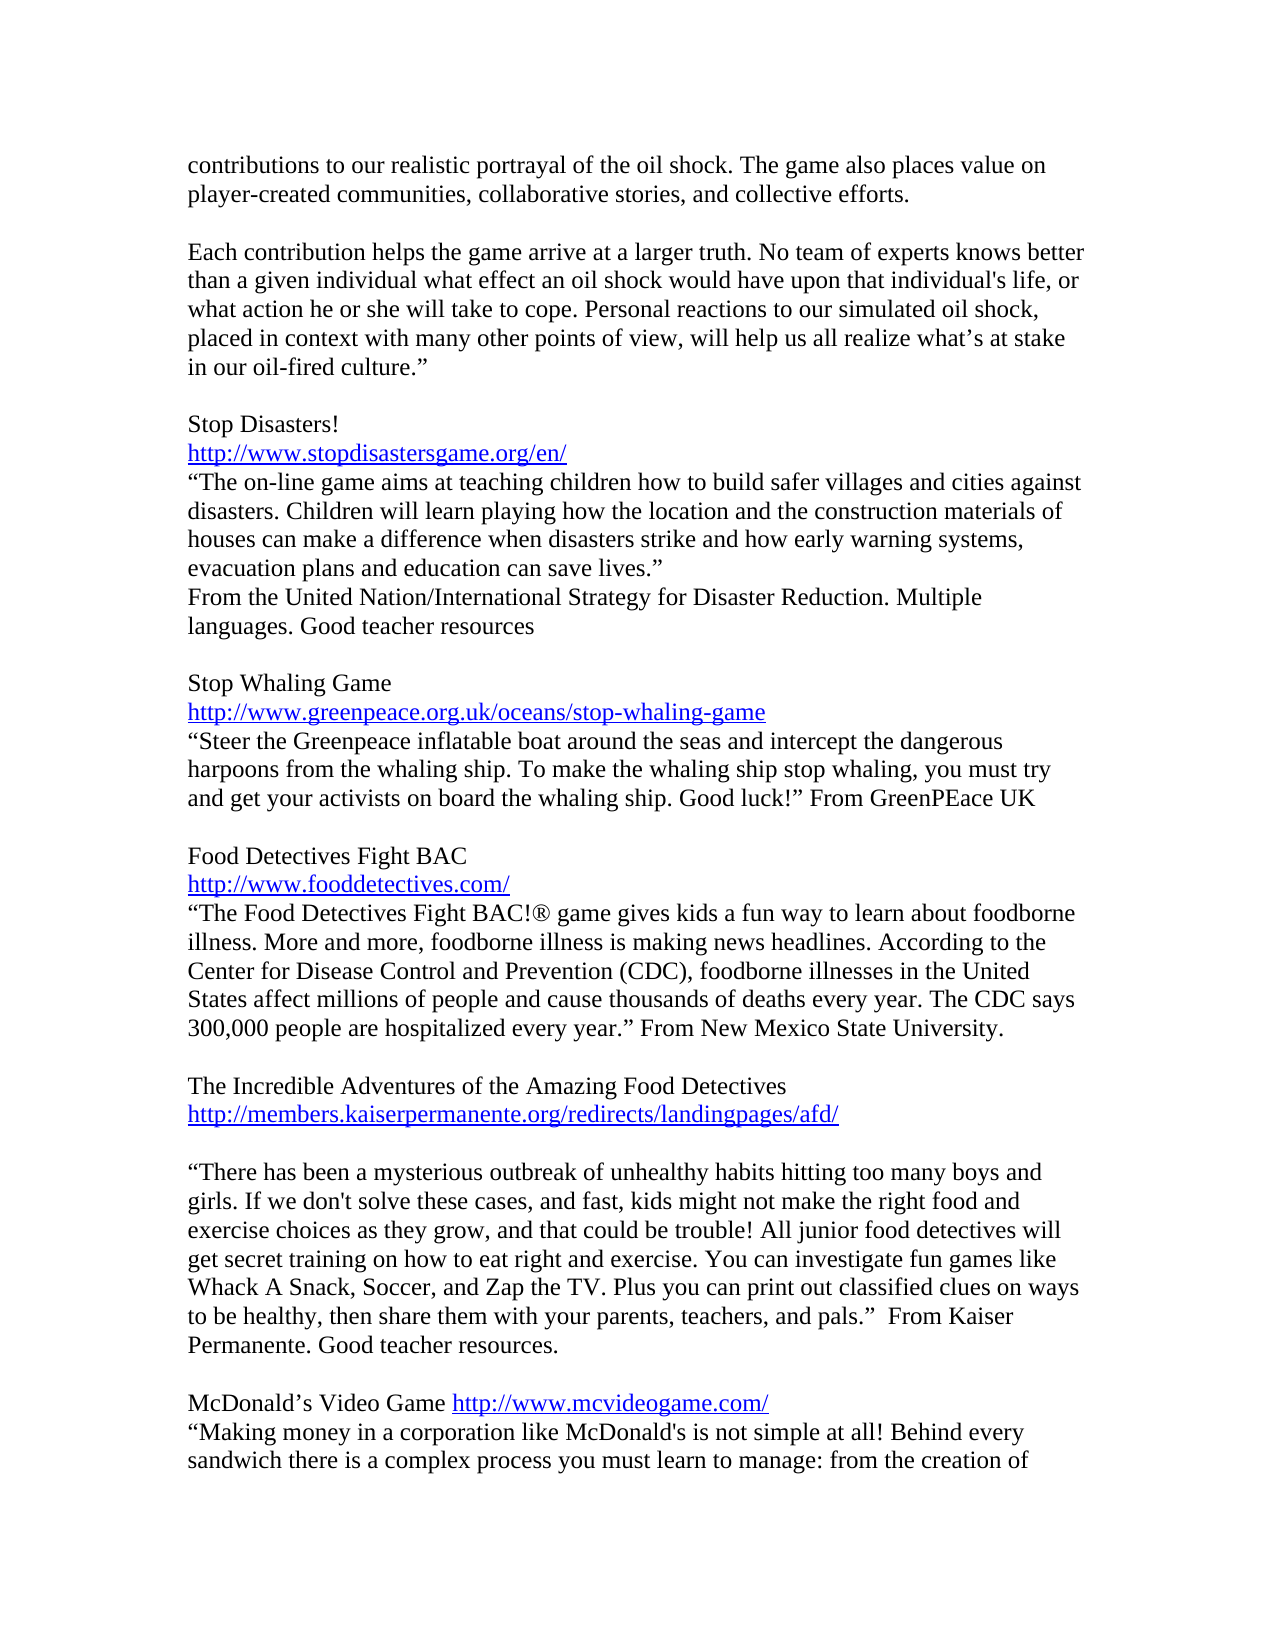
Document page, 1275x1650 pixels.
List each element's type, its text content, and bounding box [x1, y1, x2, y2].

text Stop Disasters! [187, 409, 1087, 438]
text Stop Whaling Game [187, 668, 1087, 697]
text Each contribution helps the game arrive at a larger truth. No team of experts knows better than a given individual what effect an oil shock would have upon that individual's life, or what action he or she will take to cope. Personal reactions to our simulated oil shock, placed in context with many other points of view, will help us all realize what’s at stake in our oil-fired culture.” [187, 237, 1087, 380]
text “The Food Detectives Fight BAC!® game gives kids a fun way to learn about foodborne illness. More and more, foodborne illness is making news headlines. According to the Center for Disease Control and Prevention (CDC), foodborne illnesses in the United States affect millions of people and cause thousands of deaths every year. The CDC says 300,000 people are hospitalized every year.” From New Mexico State University. [187, 898, 1087, 1042]
text From the United Nation/International Strategy for Disaster Reduction. Multiple languages. Good teacher resources [187, 582, 1087, 639]
text “Steer the Greenpeace inflatable boat around the seas and intercept the dangerous harpoons from the whaling ship. To make the whaling ship stop whaling, you must try and get your activists on board the whaling ship. Good luck!” From GreenPEace UK [187, 726, 1087, 812]
text http://www.greenpeace.org.uk/oceans/stop-whaling-game [187, 697, 1087, 726]
text McDonald’s Video Game http://www.mcvideogame.com/ [187, 1388, 1087, 1417]
text Food Detectives Fight BAC [187, 841, 1087, 869]
text “There has been a mysterious outbreak of unhealthy habits hitting too many boys and girls. If we don't solve these cases, and fast, kids might not make the right food and exercise choices as they grow, and that could be trouble! All junior food detectives will get secret training on how to eat right and exercise. You can investigate fun games like Whack A Snack, Soccer, and Zap the TV. Plus you can print out classified clues on ways to be healthy, then share them with your parents, teachers, and pals.” From Kaiser Permanente. Good teacher resources. [187, 1157, 1087, 1359]
text http://www.fooddetectives.com/ [187, 869, 1087, 898]
text http://members.kaiserpermanente.org/redirects/landingpages/afd/ [187, 1099, 1087, 1128]
text The Incredible Adventures of the Amazing Food Detectives [187, 1071, 1087, 1099]
text contributions to our realistic portrayal of the oil shock. The game also places value on player-created communities, collaborative stories, and collective efforts. [187, 150, 1087, 207]
text http://www.stopdisastersgame.org/en/ [187, 438, 1087, 467]
text “The on-line game aims at teaching children how to build safer villages and cities against disasters. Children will learn playing how the location and the construction materials of houses can make a difference when disasters strike and how early warning systems, evacuation plans and education can save lives.” [187, 467, 1087, 582]
text “Making money in a corporation like McDonald's is not simple at all! Behind every sandwich there is a complex process you must learn to manage: from the creation of [187, 1417, 1087, 1474]
